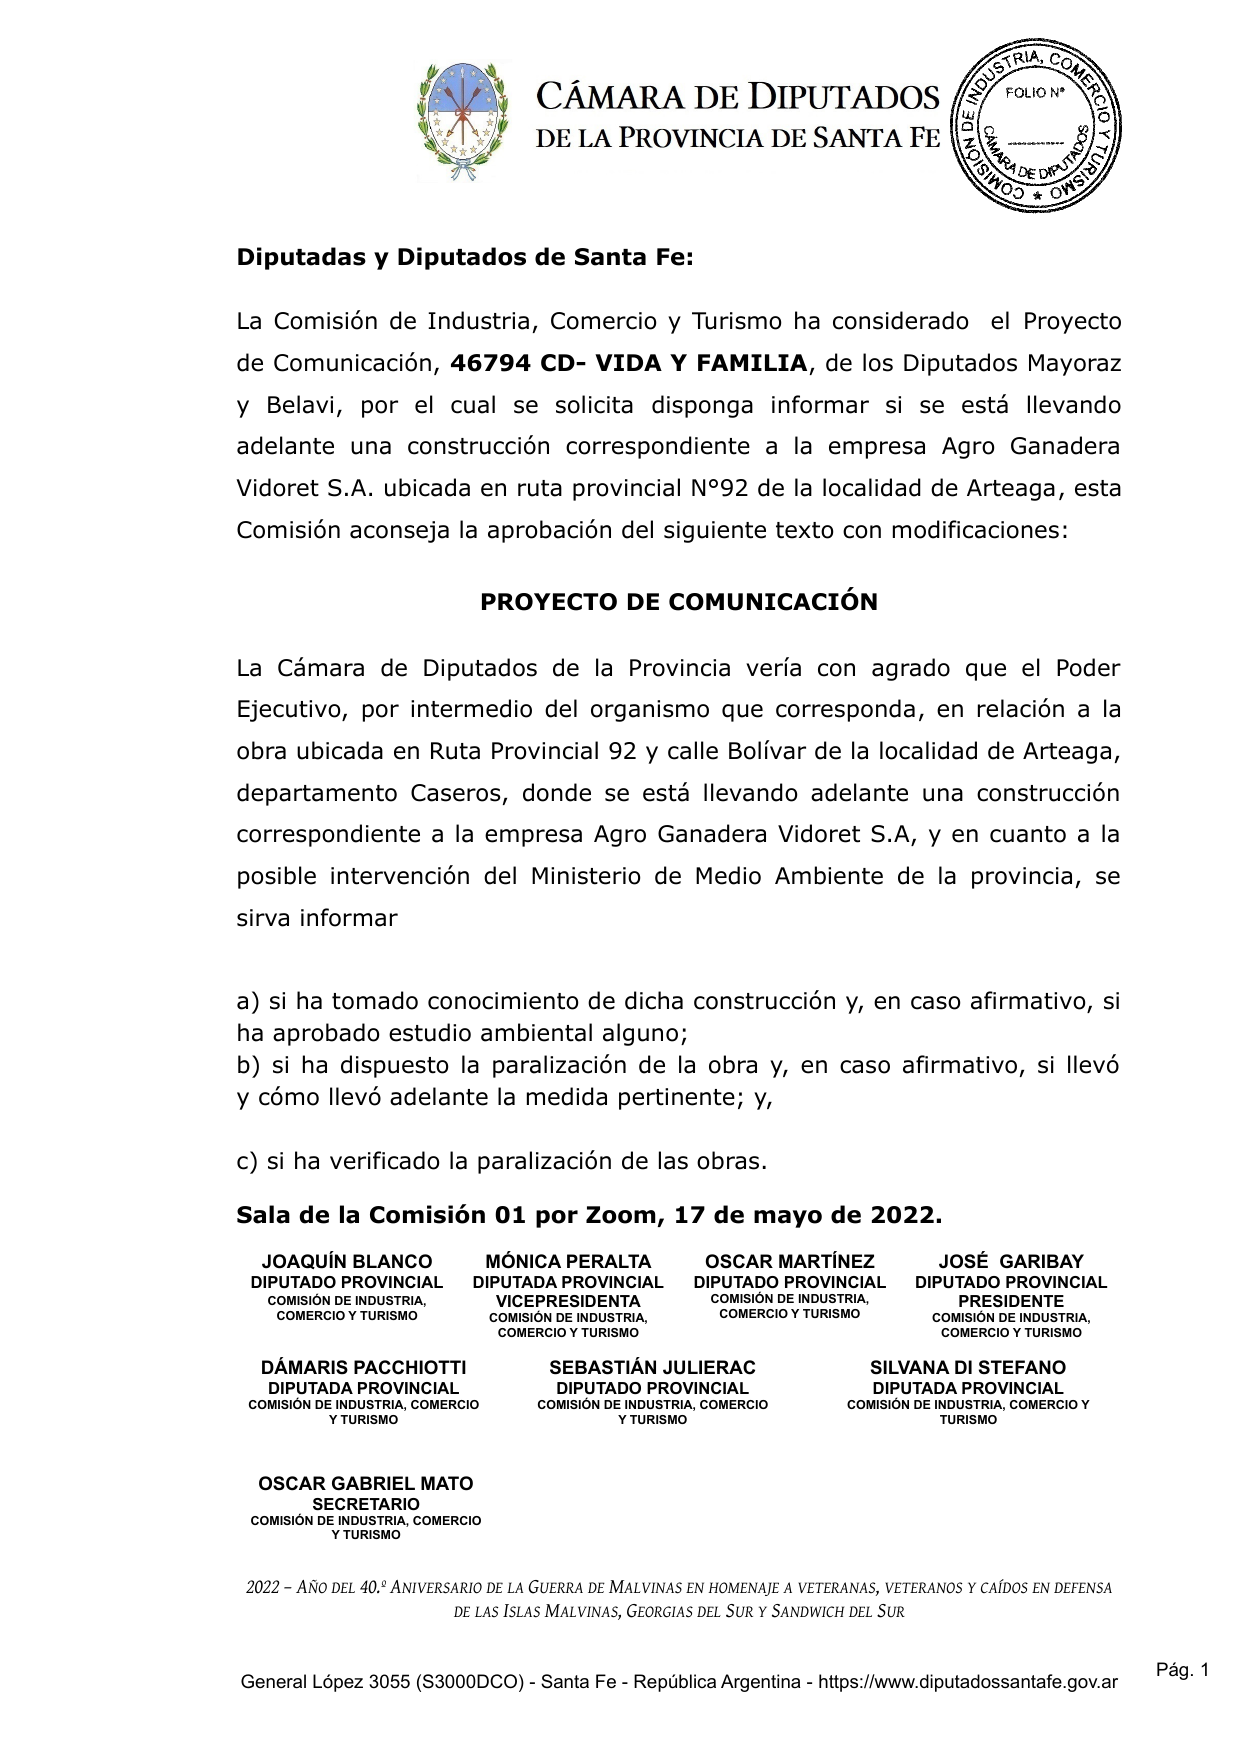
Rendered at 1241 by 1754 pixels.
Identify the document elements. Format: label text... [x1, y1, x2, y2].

table_header [496, 1464, 738, 1551]
table_header [989, 1464, 1122, 1551]
table_header JOSÉ GARIBAY DIPUTADO PROVINCIAL PRESIDENTE COMISIÓN DE INDUSTRIA, COMERCIO Y TURISMO [901, 1243, 1122, 1348]
table_header MÓNICA PERALTA DIPUTADA PROVINCIAL VICEPRESIDENTA COMISIÓN DE INDUSTRIA, COMERCIO Y TURISMO [458, 1243, 679, 1348]
table_header SEBASTIÁN JULIERAC DIPUTADO PROVINCIAL COMISIÓN DE INDUSTRIA, COMERCIO Y TURISMO [491, 1349, 814, 1435]
text a) si ha tomado conocimiento de dicha construcción y, en caso afirmativo, si ha aprobado estudio ambiental alguno; [236, 986, 1122, 1046]
text Sala de la Comisión 01 por Zoom, 17 de mayo de 2022. [236, 1201, 1122, 1229]
text Diputadas y Diputados de Santa Fe: [236, 242, 1122, 270]
text La Comisión de Industria, Comercio y Turismo ha considerado el Proyecto de Comunicación, 46794 CD- VIDA Y FAMILIA, de los Diputados Mayoraz y Belavi, por el cual se solicita disponga informar si se está llevando adelante una construcción correspondiente a la empresa Agro Ganadera Vidoret S.A. ubicada en ruta provincial N°92 de la localidad de Arteaga, esta Comisión aconseja la aprobación del siguiente texto con modificaciones: [236, 307, 1122, 543]
text c) si ha verificado la paralización de las obras. [236, 1146, 1122, 1174]
table_header SILVANA DI STEFANO DIPUTADA PROVINCIAL COMISIÓN DE INDUSTRIA, COMERCIO Y TURISMO [814, 1349, 1122, 1435]
table_header OSCAR MARTÍNEZ DIPUTADO PROVINCIAL COMISIÓN DE INDUSTRIA, COMERCIO Y TURISMO [679, 1243, 901, 1348]
table_header [738, 1464, 989, 1551]
table_header OSCAR GABRIEL MATO SECRETARIO COMISIÓN DE INDUSTRIA, COMERCIO Y TURISMO [236, 1464, 496, 1551]
text b) si ha dispuesto la paralización de la obra y, en caso afirmativo, si llevó y cómo llevó adelante la medida pertinente; y, [236, 1050, 1122, 1110]
table_header DÁMARIS PACCHIOTTI DIPUTADA PROVINCIAL COMISIÓN DE INDUSTRIA, COMERCIO Y TURISMO [236, 1349, 491, 1435]
text La Cámara de Diputados de la Provincia vería con agrado que el Poder Ejecutivo, por intermedio del organismo que corresponda, en relación a la obra ubicada en Ruta Provincial 92 y calle Bolívar de la localidad de Arteaga, departamento Caseros, donde se está llevando adelante una construcción correspondiente a la empresa Agro Ganadera Vidoret S.A, y en cuanto a la posible intervención del Ministerio de Medio Ambiente de la provincia, se sirva informar [236, 653, 1122, 931]
picture [413, 59, 944, 183]
table_header JOAQUÍN BLANCO DIPUTADO PROVINCIAL COMISIÓN DE INDUSTRIA, COMERCIO Y TURISMO [236, 1243, 458, 1348]
text PROYECTO DE COMUNICACIÓN [236, 587, 1122, 615]
